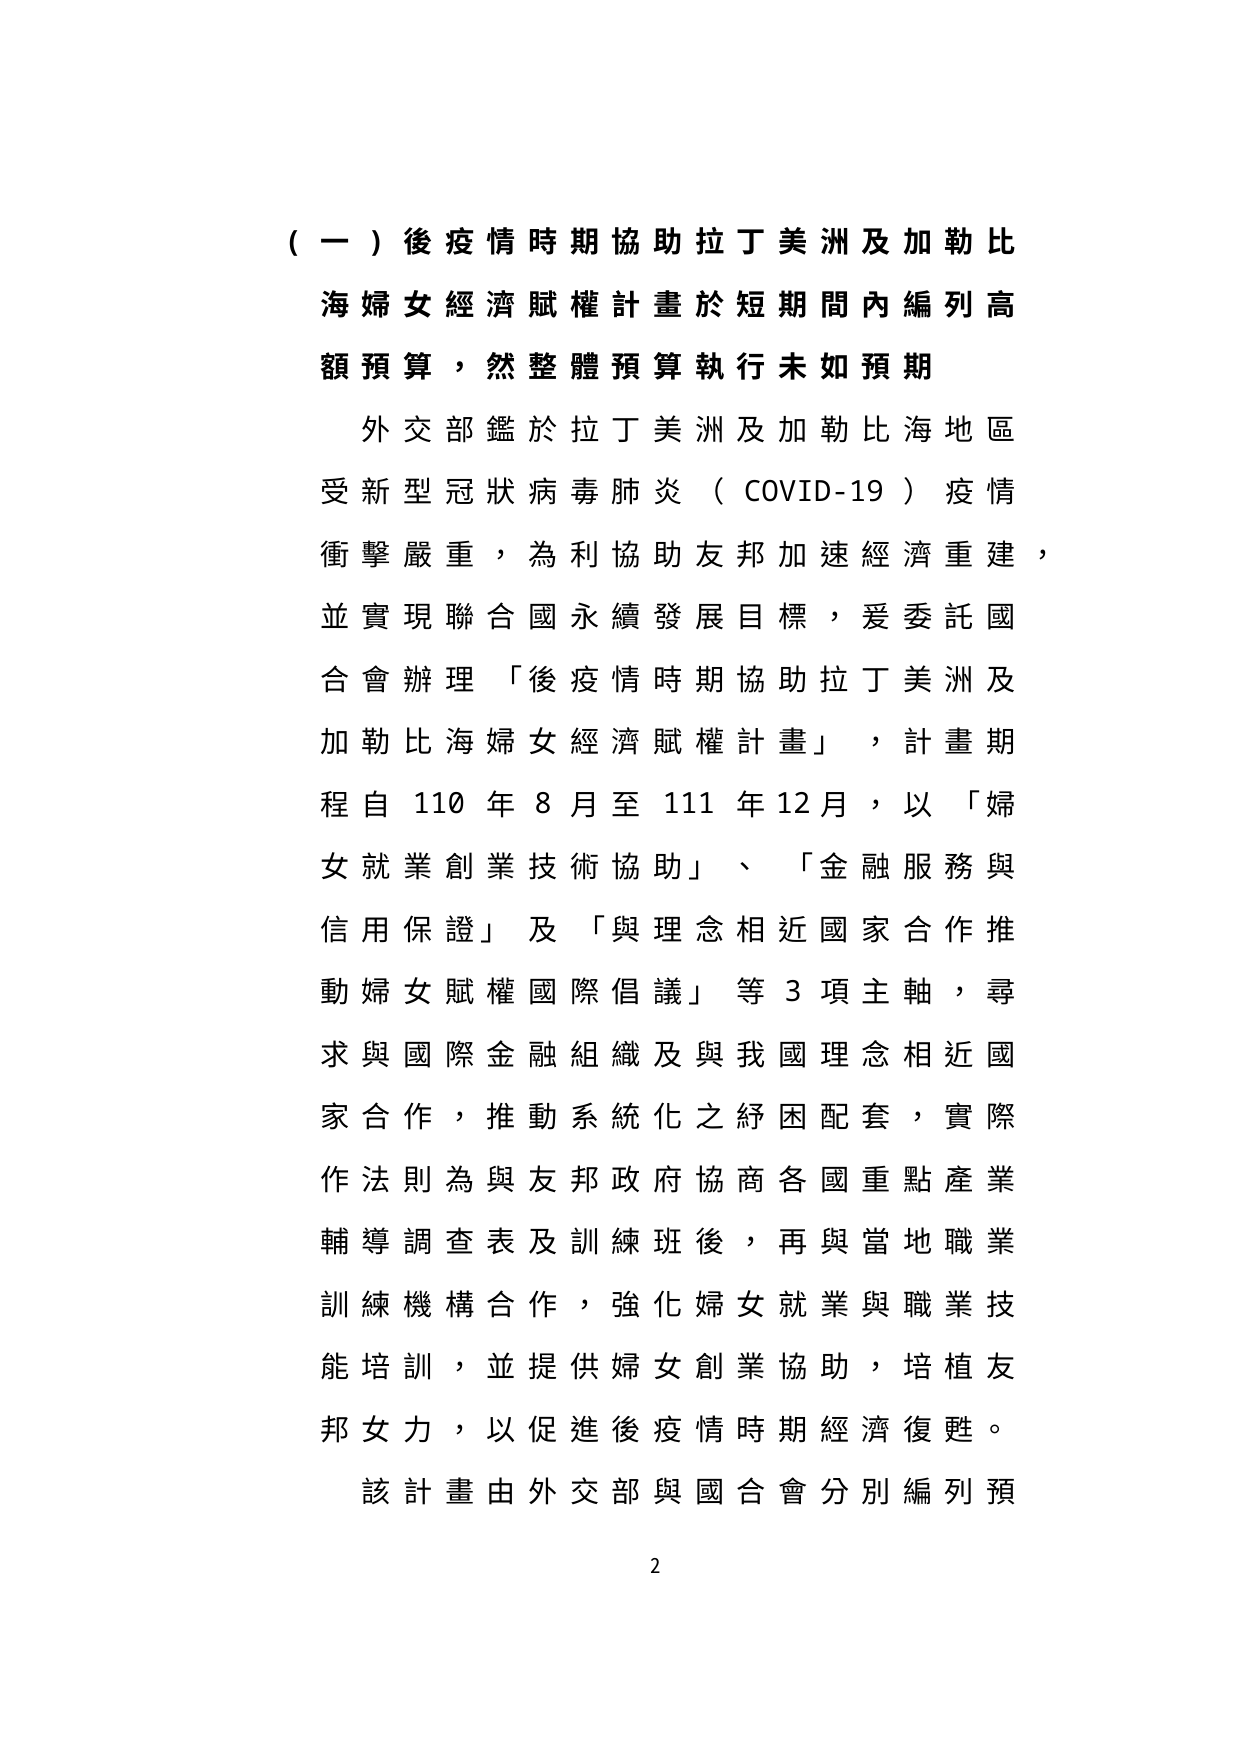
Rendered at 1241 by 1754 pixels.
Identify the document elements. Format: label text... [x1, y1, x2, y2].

text (一)後疫情時期協助拉丁美洲及加勒比海婦女經濟賦權計畫於短期間內編列高額預算，然整體預算執行未如預期 [248, 198, 1022, 386]
text 該計畫由外交部與國合會分別編列預 [277, 1448, 1022, 1511]
text 外交部鑑於拉丁美洲及加勒比海地區受新型冠狀病毒肺炎（COVID-19）疫情衝擊嚴重，為利協助友邦加速經濟重建，並實現聯合國永續發展目標，爰委託國合會辦理「後疫情時期協助拉丁美洲及加勒比海婦女經濟賦權計畫」，計畫期程自110年8月至111年12月，以「婦女就業創業技術協助」、「金融服務與信用保證」及「與理念相近國家合作推動婦女賦權國際倡議」等3項主軸，尋求與國際金融組織及與我國理念相近國家合作，推動系統化之紓困配套，實際作法則為與友邦政府協商各國重點產業輔導調查表及訓練班後，再與當地職業訓練機構合作，強化婦女就業與職業技能培訓，並提供婦女創業協助，培植友邦女力，以促進後疫情時期經濟復甦。 [277, 386, 1022, 1448]
